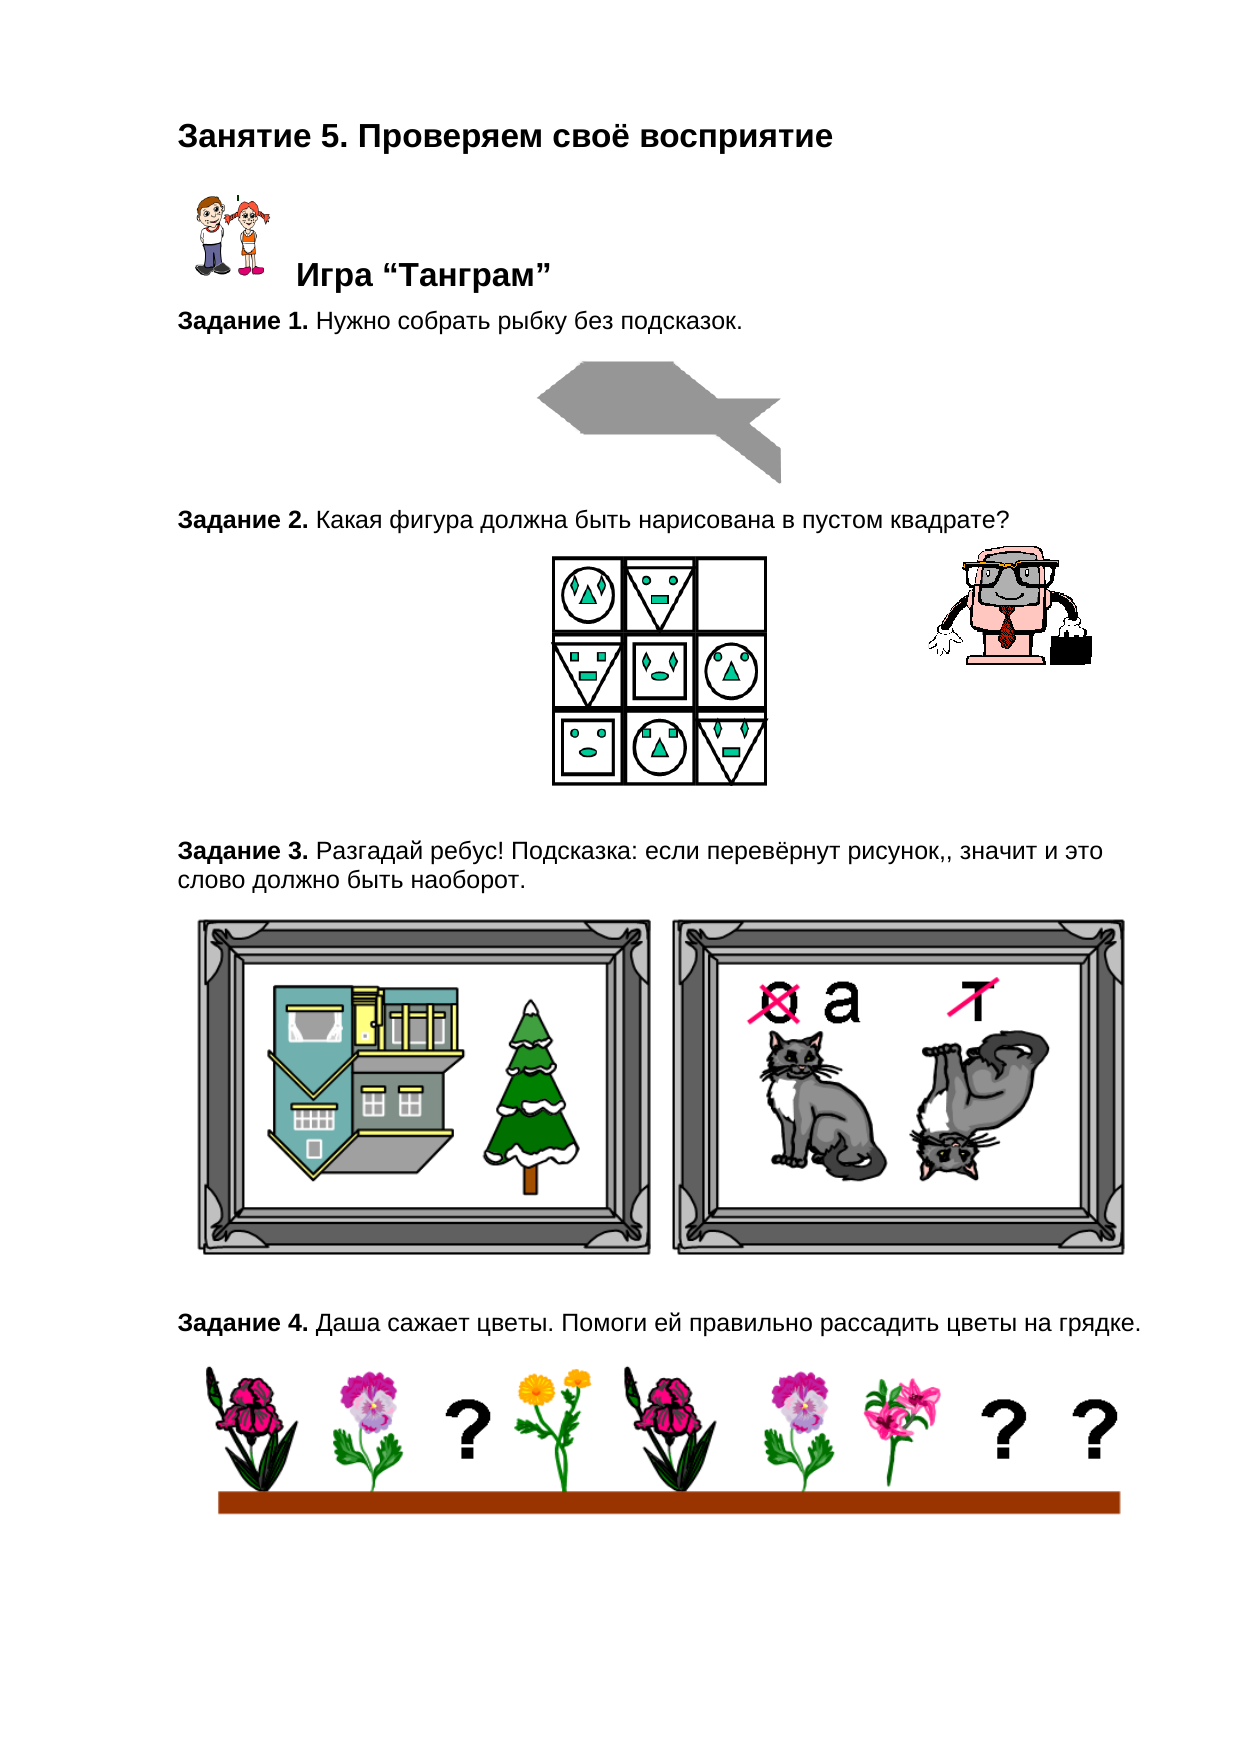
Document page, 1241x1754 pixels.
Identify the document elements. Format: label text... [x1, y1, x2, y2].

picture [193, 915, 1127, 1258]
picture [193, 1358, 1128, 1517]
text Игра “Танграм” [177, 186, 1144, 294]
subtitle Занятие 5. Проверяем своё восприятие [177, 116, 1144, 154]
text Задание 3. Разгадай ребус! Подсказка: если перевёрнут рисунок,, значит и это слово должно быть наоборот. [177, 807, 1144, 893]
picture [535, 356, 786, 484]
text Задание 2. Какая фигура должна быть нарисована в пустом квадрате? [177, 505, 1144, 533]
text Задание 1. Нужно собрать рыбку без подсказок. [177, 306, 1144, 335]
picture [928, 536, 1093, 675]
picture [193, 195, 270, 278]
text Задание 4. Даша сажает цветы. Помоги ей правильно рассадить цветы на грядке. [177, 1279, 1144, 1337]
picture [550, 555, 771, 786]
